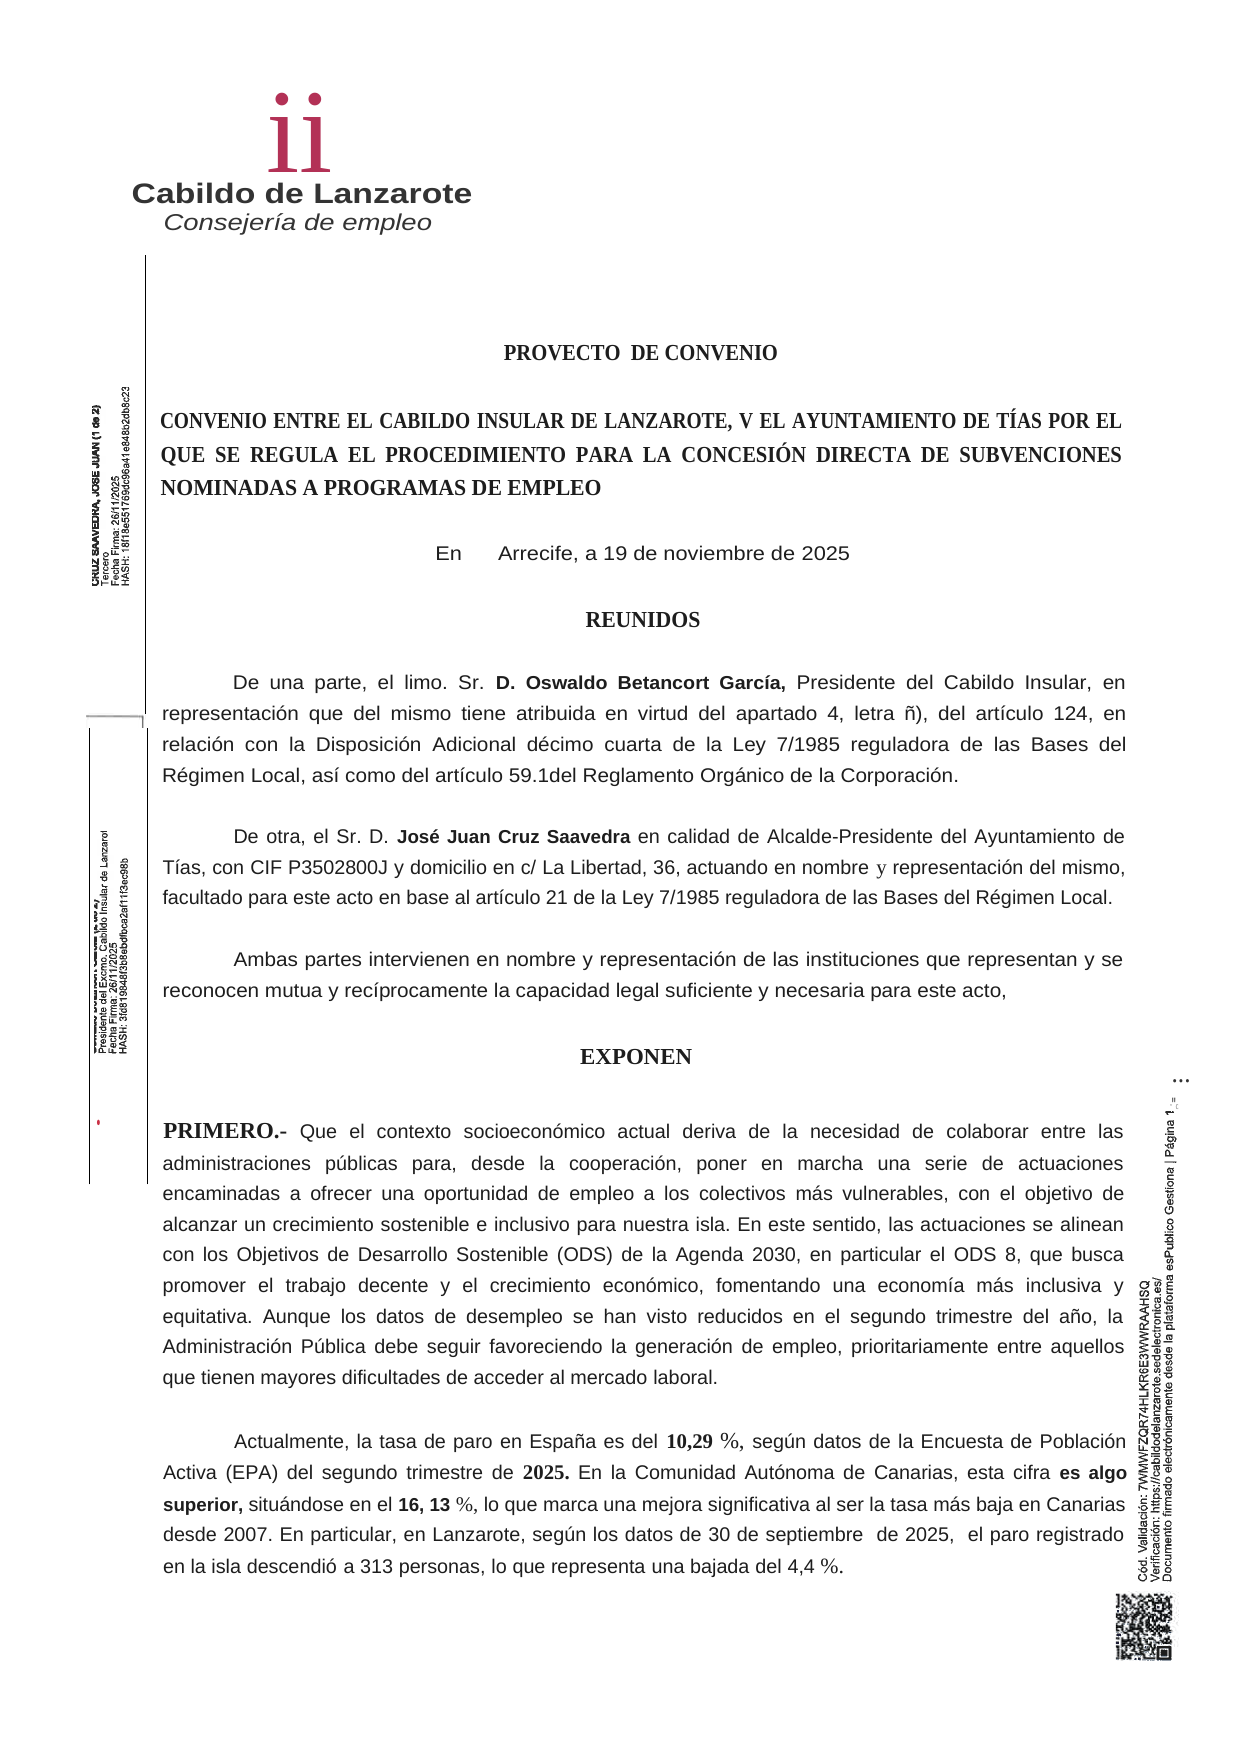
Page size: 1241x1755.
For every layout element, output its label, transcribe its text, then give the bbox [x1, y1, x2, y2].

text [86, 338, 145, 365]
text PROVECTO DE CONVENIO [146, 338, 1195, 365]
text Ambas partes intervienen en nombre y representación de las instituciones que representan y se reconocen mutua y recíprocamente la capacidad legal suficiente y necesaria para este acto, [162, 948, 1125, 1002]
text ii [266, 66, 332, 199]
text PRIMERO.- Que el contexto socioeconómico actual deriva de la necesidad de colaborar entre las administraciones públicas para, desde la cooperación, poner en marcha una serie de actuaciones encaminadas a ofrecer una oportunidad de empleo a los colectivos más vulnerables, con el objetivo de alcanzar un crecimiento sostenible e inclusivo para nuestra isla. En este sentido, las actuaciones se alinean con los Objetivos de Desarrollo Sostenible (ODS) de la Agenda 2030, en particular el ODS 8, que busca promover el trabajo decente y el crecimiento económico, fomentando una economía más inclusiva y equitativa. Aunque los datos de desempleo se han visto reducidos en el segundo trimestre del año, la Administración Pública debe seguir favoreciendo la generación de empleo, prioritariamente entre aquellos que tienen mayores dificultades de acceder al mercado laboral. [162, 1117, 1115, 1388]
text CONVENIO ENTRE EL CABILDO INSULAR DE LANZAROTE, V EL AYUNTAMIENTO DE TÍAS POR EL QUE SE REGULA EL PROCEDIMIENTO PARA LA CONCESIÓN DIRECTA DE SUBVENCIONES NOMINADAS A PROGRAMAS DE EMPLEO [160, 407, 1123, 501]
text [90, 1090, 147, 1116]
text EXPONEN ... [580, 1038, 1195, 1089]
text REUNIDOS [146, 606, 1195, 633]
subtitle Consejería de empleo [85, 209, 512, 235]
text [85, 1090, 89, 1116]
text Actualmente, la tasa de paro en España es del 10,29 %, según datos de la Encuesta de Población Activa (EPA) del segundo trimestre de 2025. En la Comunidad Autónoma de Canarias, esta cifra es algo superior, situándose en el 16, 13 %, lo que marca una mejora significativa al ser la tasa más baja en Canarias desde 2007. En particular, en Lanzarote, según los datos de 30 de septiembre de 2025, el paro registrado en la isla descendió a 313 personas, lo que representa una bajada del 4,4 %. [163, 1427, 1115, 1578]
subtitle Cabildo de Lanzarote [85, 178, 518, 209]
text En Arrecife, a 19 de noviembre de 2025 [146, 542, 1195, 564]
text [91, 606, 145, 633]
text De otra, el Sr. D. José Juan Cruz Saavedra en calidad de Alcalde-Presidente del Ayuntamiento de Tías, con CIF P3502800J y domicilio en c/ La Libertad, 36, actuando en nombre y representación del mismo, facultado para este acto en base al artículo 21 de la Ley 7/1985 reguladora de las Bases del Régimen Local. [162, 825, 1126, 909]
text De una parte, el limo. Sr. D. Oswaldo Betancort García, Presidente del Cabildo Insular, en representación que del mismo tiene atribuida en virtud del apartado 4, letra ñ), del artículo 124, en relación con la Disposición Adicional décimo cuarta de la Ley 7/1985 reguladora de las Bases del Régimen Local, así como del artículo 59.1del Reglamento Orgánico de la Corporación. [162, 671, 1126, 787]
text ""C [148, 1090, 1178, 1116]
